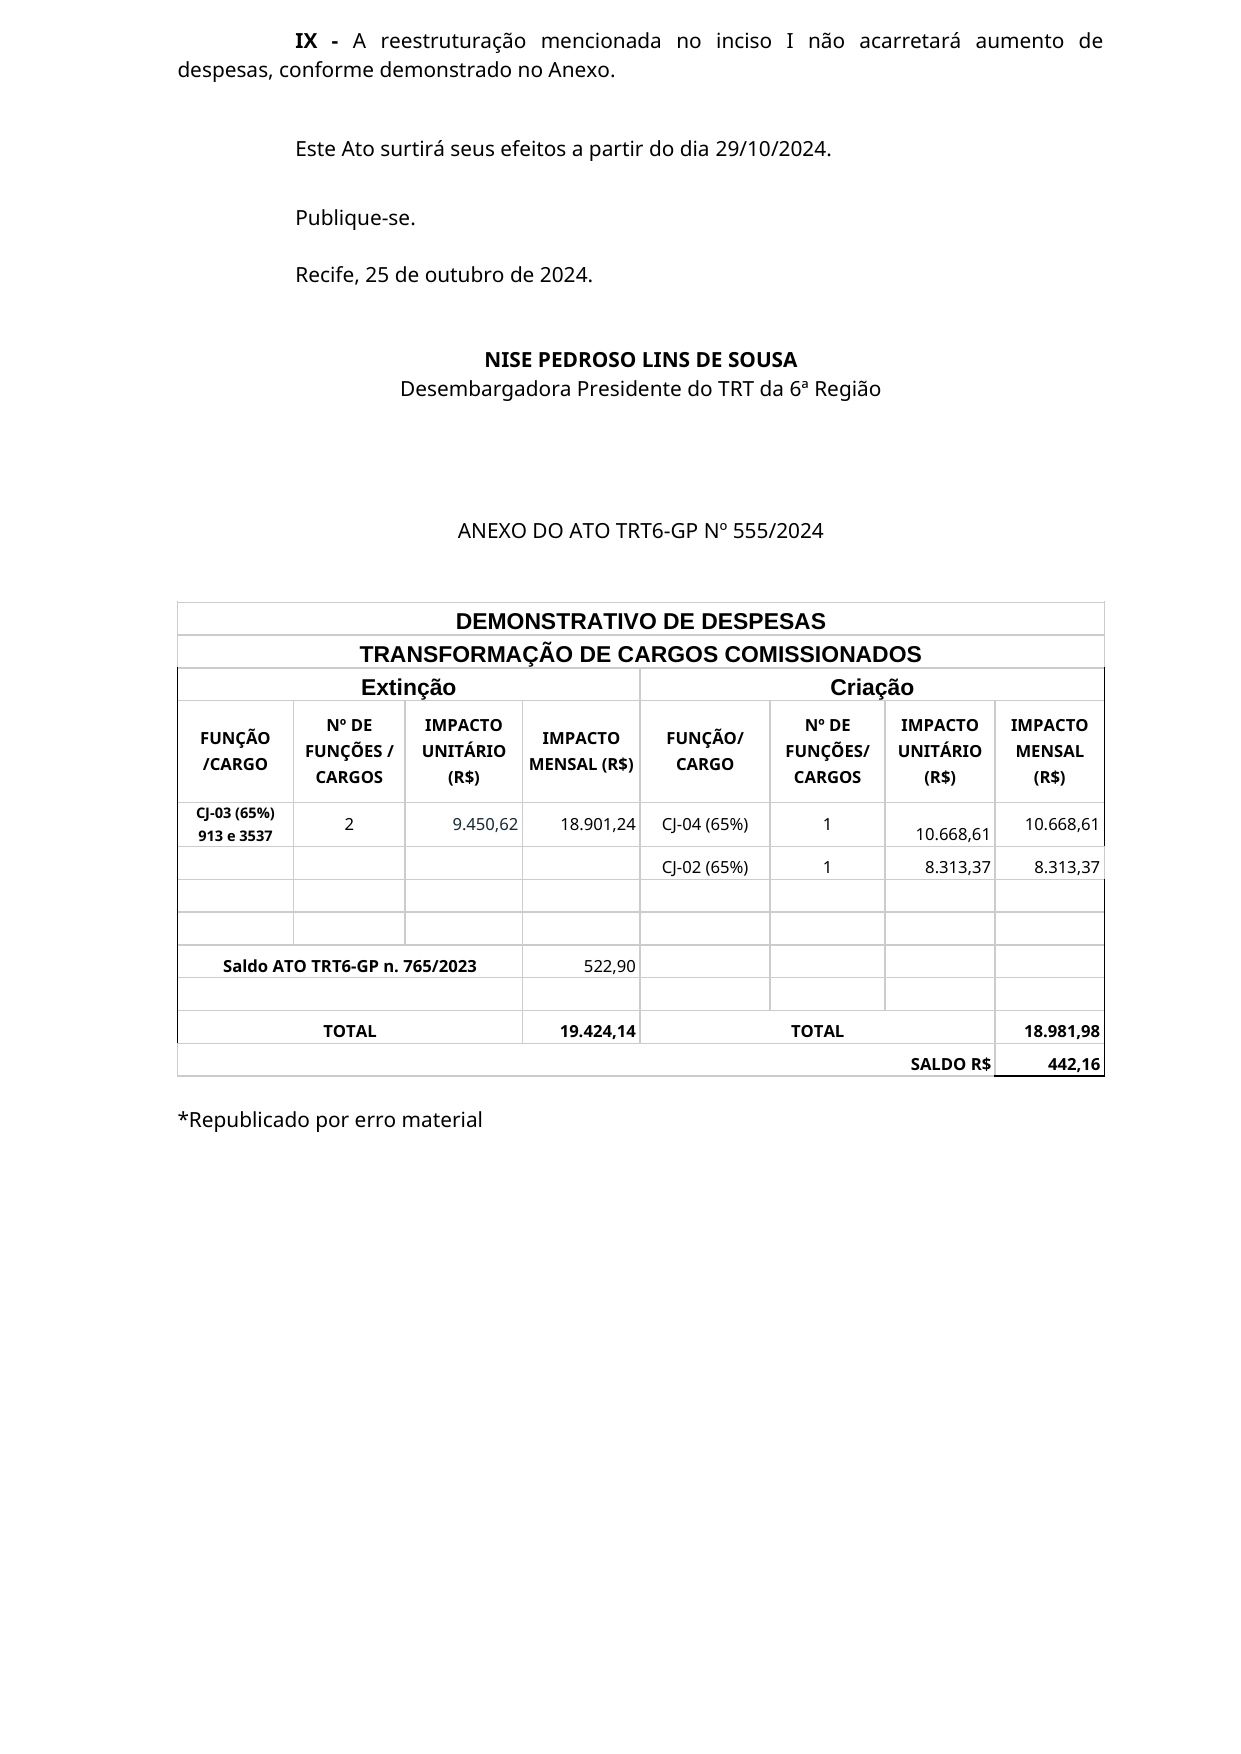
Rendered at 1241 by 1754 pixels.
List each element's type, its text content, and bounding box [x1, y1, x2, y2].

table_cell [996, 946, 1104, 977]
subtitle NISE PEDROSO LINS DE SOUSA [177, 345, 1104, 374]
table_cell [886, 880, 994, 911]
subtitle Recife, 25 de outubro de 2024. [177, 260, 1104, 288]
table_cell 19.424,14 [523, 1011, 639, 1042]
table_cell 442,16 [996, 1044, 1104, 1075]
table_cell [406, 847, 522, 878]
table_cell [771, 880, 884, 911]
table_cell [523, 847, 639, 878]
table_cell CJ-02 (65%) [641, 847, 769, 878]
table_cell Extinção [178, 669, 639, 700]
table_cell [523, 880, 639, 911]
table_cell 18.981,98 [996, 1011, 1104, 1042]
table_cell 2 [294, 803, 404, 846]
subtitle Este Ato surtirá seus efeitos a partir do dia 29/10/2024. [177, 134, 1104, 162]
table_cell [996, 913, 1104, 944]
table_cell TOTAL [178, 1011, 522, 1042]
table_cell TRANSFORMAÇÃO DE CARGOS COMISSIONADOS [178, 636, 1104, 667]
subtitle IX - A reestruturação mencionada no inciso I não acarretará aumento de despesas, conforme demonstrado no Anexo. [177, 27, 1104, 83]
table_cell [294, 880, 404, 911]
table_cell [406, 880, 522, 911]
table_cell [178, 880, 293, 911]
table_cell [294, 847, 404, 878]
table_cell [886, 978, 994, 1010]
table_cell Saldo ATO TRT6-GP n. 765/2023 [178, 946, 522, 977]
table_cell 9.450,62 [406, 803, 522, 846]
table_header DEMONSTRATIVO DE DESPESAS [178, 603, 1104, 634]
table_cell [406, 913, 522, 944]
table_cell 1 [771, 803, 884, 846]
subtitle Publique-se. [177, 203, 1104, 232]
subtitle Desembargadora Presidente do TRT da 6ª Região [177, 374, 1104, 402]
table_cell FUNÇÃO/ CARGO [641, 701, 769, 801]
table_cell IMPACTO MENSAL (R$) [996, 701, 1104, 801]
table_cell [886, 913, 994, 944]
table_cell [523, 978, 639, 1010]
table_cell SALDO R$ [178, 1044, 994, 1075]
table_cell [294, 913, 404, 944]
table_cell [771, 978, 884, 1010]
table_cell 10.668,61 [886, 803, 994, 846]
table_cell Nº DE FUNÇÕES / CARGOS [294, 701, 404, 801]
table_cell IMPACTO UNITÁRIO (R$) [886, 701, 994, 801]
subtitle ANEXO DO ATO TRT6-GP Nº 555/2024 [177, 516, 1104, 544]
table_cell [996, 978, 1104, 1010]
table_cell [178, 913, 293, 944]
table_cell CJ-04 (65%) [641, 803, 769, 846]
table_cell CJ-03 (65%) 913 e 3537 [178, 803, 293, 846]
table_cell Nº DE FUNÇÕES/ CARGOS [771, 701, 884, 801]
table_cell [178, 847, 293, 878]
table_cell [641, 978, 769, 1010]
table_cell [771, 913, 884, 944]
table_cell [886, 946, 994, 977]
table_cell 1 [771, 847, 884, 878]
table_cell [771, 946, 884, 977]
table_cell Criação [641, 669, 1104, 700]
table_cell [641, 880, 769, 911]
table_cell 522,90 [523, 946, 639, 977]
table_cell [641, 946, 769, 977]
table_cell [523, 913, 639, 944]
table_cell 18.901,24 [523, 803, 639, 846]
table_cell IMPACTO UNITÁRIO (R$) [406, 701, 522, 801]
table_cell [641, 913, 769, 944]
subtitle *Republicado por erro material [177, 1105, 1104, 1134]
table_cell 10.668,61 [996, 803, 1104, 846]
table_cell [178, 978, 522, 1010]
table_cell 8.313,37 [886, 847, 994, 878]
table_cell 8.313,37 [996, 847, 1104, 878]
table_cell [996, 880, 1104, 911]
table_cell FUNÇÃO /CARGO [178, 701, 293, 801]
table_cell IMPACTO MENSAL (R$) [523, 701, 639, 801]
table_cell TOTAL [641, 1011, 994, 1042]
